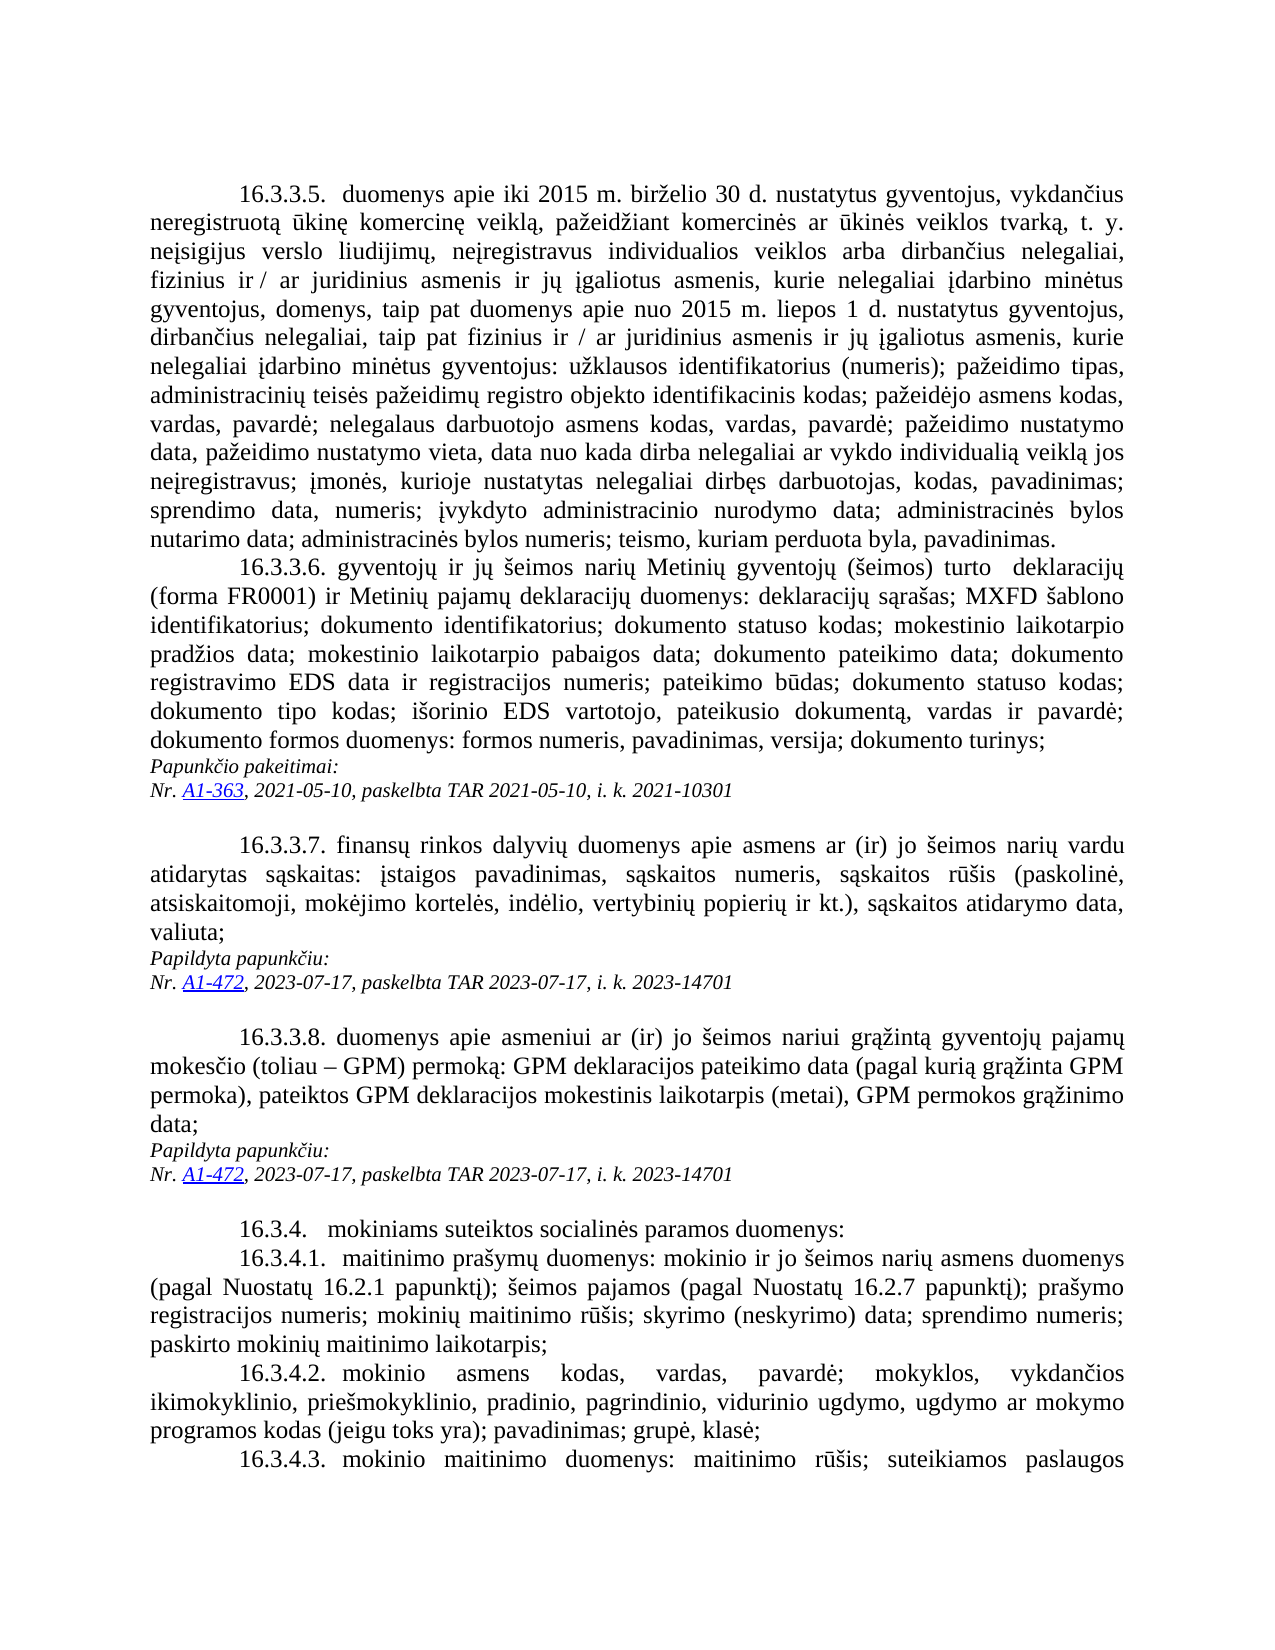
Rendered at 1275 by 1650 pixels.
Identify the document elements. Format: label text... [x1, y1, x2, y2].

text 16.3.3.5. duomenys apie iki 2015 m. birželio 30 d. nustatytus gyventojus, vykdančius neregistruotą ūkinę komercinę veiklą, pažeidžiant komercinės ar ūkinės veiklos tvarką, t. y. neįsigijus verslo liudijimų, neįregistravus individualios veiklos arba dirbančius nelegaliai, fizinius ir / ar juridinius asmenis ir jų įgaliotus asmenis, kurie nelegaliai įdarbino minėtus gyventojus, domenys, taip pat duomenys apie nuo 2015 m. liepos 1 d. nustatytus gyventojus, dirbančius nelegaliai, taip pat fizinius ir / ar juridinius asmenis ir jų įgaliotus asmenis, kurie nelegaliai įdarbino minėtus gyventojus: užklausos identifikatorius (numeris); pažeidimo tipas, administracinių teisės pažeidimų registro objekto identifikacinis kodas; pažeidėjo asmens kodas, vardas, pavardė; nelegalaus darbuotojo asmens kodas, vardas, pavardė; pažeidimo nustatymo data, pažeidimo nustatymo vieta, data nuo kada dirba nelegaliai ar vykdo individualią veiklą jos neįregistravus; įmonės, kurioje nustatytas nelegaliai dirbęs darbuotojas, kodas, pavadinimas; sprendimo data, numeris; įvykdyto administracinio nurodymo data; administracinės bylos nutarimo data; administracinės bylos numeris; teismo, kuriam perduota byla, pavadinimas. [150, 179, 1125, 552]
text 16.3.3.7. finansų rinkos dalyvių duomenys apie asmens ar (ir) jo šeimos narių vardu atidarytas sąskaitas: įstaigos pavadinimas, sąskaitos numeris, sąskaitos rūšis (paskolinė, atsiskaitomoji, mokėjimo kortelės, indėlio, vertybinių popierių ir kt.), sąskaitos atidarymo data, valiuta; [150, 831, 1125, 946]
text Nr. A1-363, 2021-05-10, paskelbta TAR 2021-05-10, i. k. 2021-10301 [150, 778, 1125, 802]
text Nr. A1-472, 2023-07-17, paskelbta TAR 2023-07-17, i. k. 2023-14701 [150, 1162, 1125, 1186]
text Papunkčio pakeitimai: [150, 754, 1125, 778]
text 16.3.4.1. maitinimo prašymų duomenys: mokinio ir jo šeimos narių asmens duomenys (pagal Nuostatų 16.2.1 papunktį); šeimos pajamos (pagal Nuostatų 16.2.7 papunktį); prašymo registracijos numeris; mokinių maitinimo rūšis; skyrimo (neskyrimo) data; sprendimo numeris; paskirto mokinių maitinimo laikotarpis; [150, 1243, 1125, 1358]
text 16.3.4. mokiniams suteiktos socialinės paramos duomenys: [150, 1214, 1125, 1243]
text 16.3.4.3. mokinio maitinimo duomenys: maitinimo rūšis; suteikiamos paslaugos [150, 1444, 1125, 1473]
text Papildyta papunkčiu: [150, 946, 1125, 970]
text 16.3.3.6. gyventojų ir jų šeimos narių Metinių gyventojų (šeimos) turto deklaracijų (forma FR0001) ir Metinių pajamų deklaracijų duomenys: deklaracijų sąrašas; MXFD šablono identifikatorius; dokumento identifikatorius; dokumento statuso kodas; mokestinio laikotarpio pradžios data; mokestinio laikotarpio pabaigos data; dokumento pateikimo data; dokumento registravimo EDS data ir registracijos numeris; pateikimo būdas; dokumento statuso kodas; dokumento tipo kodas; išorinio EDS vartotojo, pateikusio dokumentą, vardas ir pavardė; dokumento formos duomenys: formos numeris, pavadinimas, versija; dokumento turinys; [150, 552, 1125, 754]
text 16.3.3.8. duomenys apie asmeniui ar (ir) jo šeimos nariui grąžintą gyventojų pajamų mokesčio (toliau – GPM) permoką: GPM deklaracijos pateikimo data (pagal kurią grąžinta GPM permoka), pateiktos GPM deklaracijos mokestinis laikotarpis (metai), GPM permokos grąžinimo data; [150, 1022, 1125, 1137]
text 16.3.4.2. mokinio asmens kodas, vardas, pavardė; mokyklos, vykdančios ikimokyklinio, priešmokyklinio, pradinio, pagrindinio, vidurinio ugdymo, ugdymo ar mokymo programos kodas (jeigu toks yra); pavadinimas; grupė, klasė; [150, 1358, 1125, 1444]
text Nr. A1-472, 2023-07-17, paskelbta TAR 2023-07-17, i. k. 2023-14701 [150, 970, 1125, 994]
text Papildyta papunkčiu: [150, 1137, 1125, 1162]
